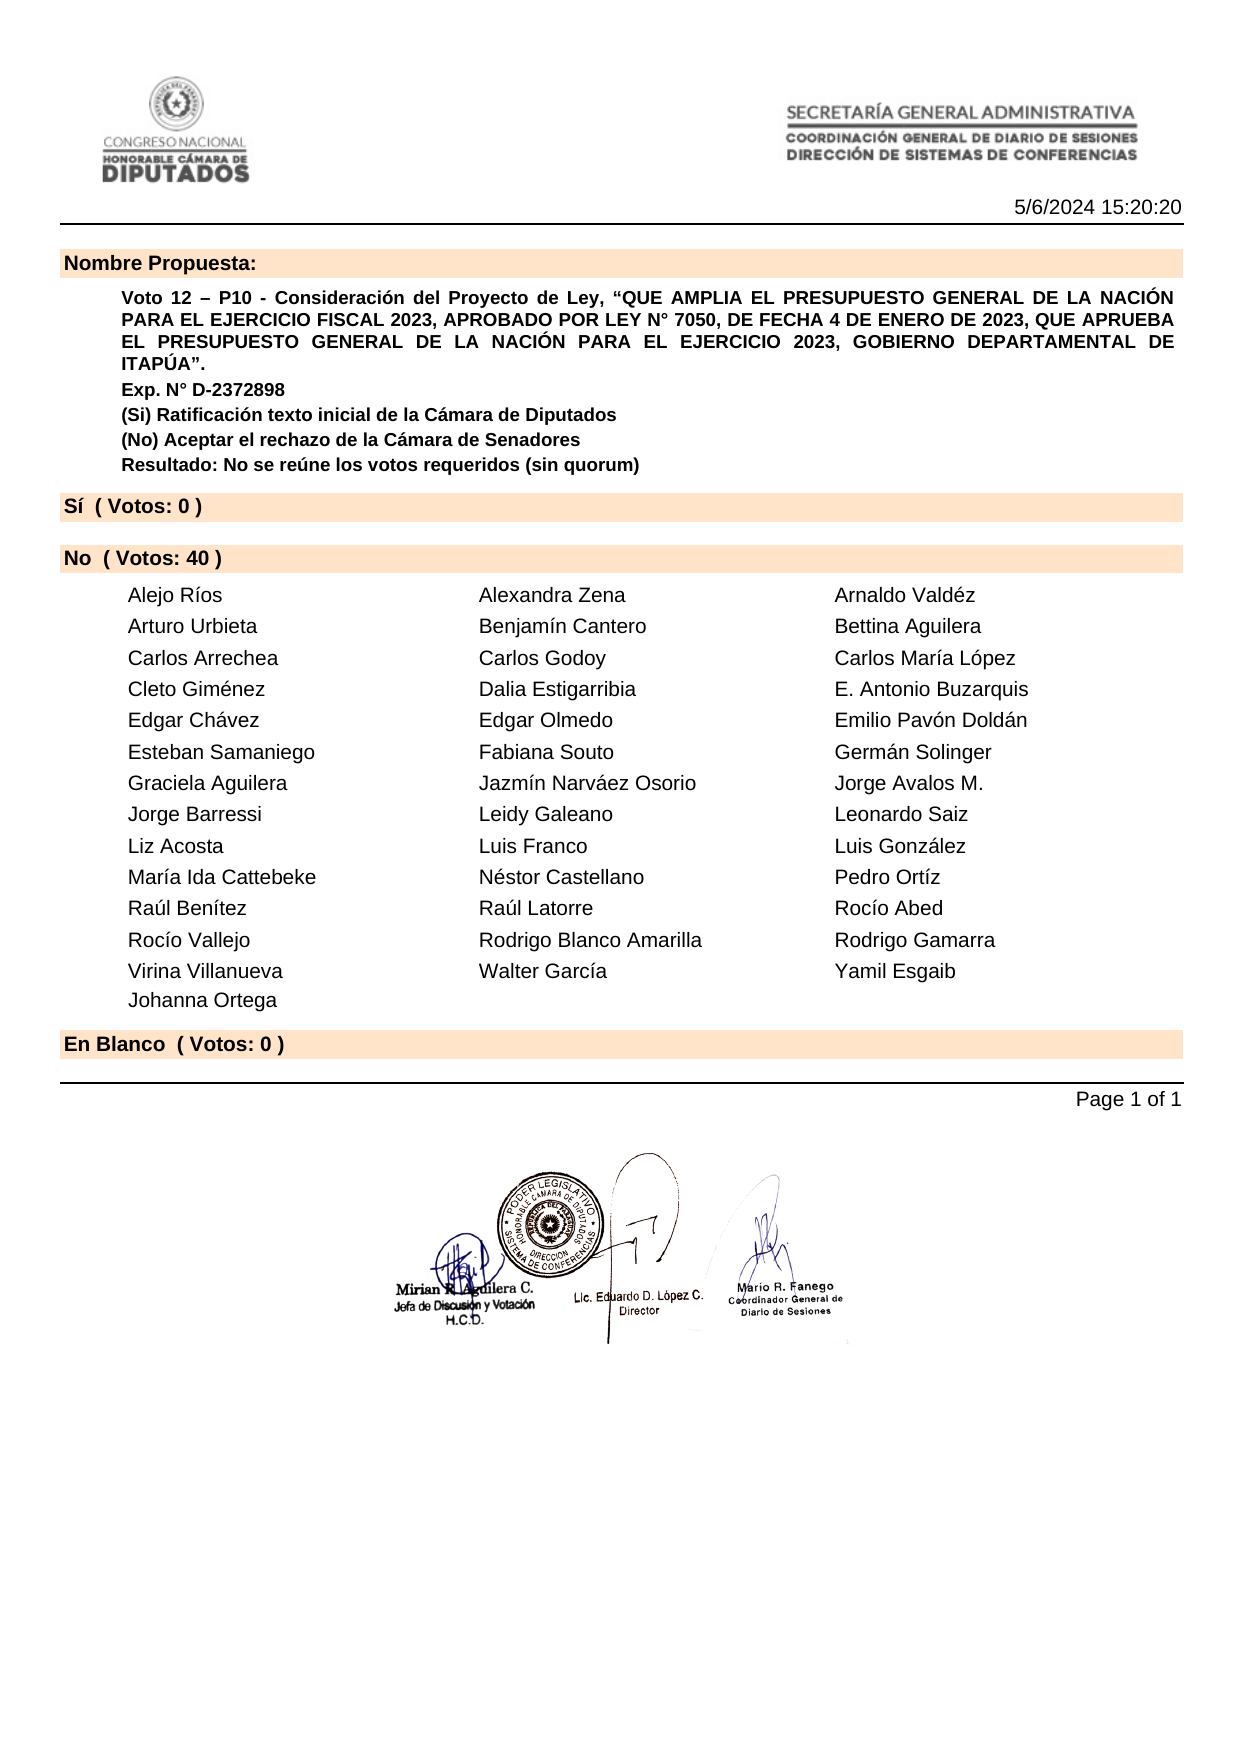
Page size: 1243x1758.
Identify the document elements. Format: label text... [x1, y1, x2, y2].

table_cell [476, 1013, 815, 1030]
table_cell [462, 582, 476, 1030]
table_cell Edgar Olmedo [476, 707, 815, 736]
table_cell Germán Solinger [831, 738, 1168, 767]
table_cell [60, 284, 118, 493]
table_cell Fabiana Souto [476, 738, 815, 767]
table_cell [1184, 522, 1189, 544]
table_cell Alejo Ríos [125, 582, 462, 610]
table_cell [1184, 676, 1189, 704]
table_cell [1184, 1086, 1189, 1120]
table_cell Rocío Vallejo [125, 926, 462, 955]
table_cell [815, 582, 831, 1030]
table_cell Liz Acosta [125, 833, 462, 861]
table_cell [1184, 545, 1189, 573]
table_cell [118, 476, 1178, 493]
table_cell [60, 228, 1183, 249]
table_header [1184, 189, 1189, 223]
table_cell Leonardo Saiz [831, 801, 1168, 829]
table_cell [1184, 738, 1189, 767]
table_cell Sí ( Votos: 0 ) [60, 493, 1183, 522]
table_cell Arnaldo Valdéz [831, 582, 1168, 610]
table_cell [1184, 926, 1189, 955]
table_cell Carlos Arrechea [125, 644, 462, 673]
table_cell [60, 522, 1183, 544]
table_cell [1184, 864, 1189, 892]
table_cell Nombre Propuesta: [60, 249, 1183, 278]
table_cell Rodrigo Gamarra [831, 926, 1168, 955]
table_cell Voto 12 – P10 - Consideración del Proyecto de Ley, “QUE AMPLIA EL PRESUPUESTO GENERAL DE LA NACIÓN PARA EL EJERCICIO FISCAL 2023, APROBADO POR LEY N° 7050, DE FECHA 4 DE ENERO DE 2023, QUE APRUEBA EL PRESUPUESTO GENERAL DE LA NACIÓN PARA EL EJERCICIO 2023, GOBIERNO DEPARTAMENTAL DE ITAPÚA”. Exp. N° D-2372898 (Si) Ratificación texto inicial de la Cámara de Diputados (No) Aceptar el rechazo de la Cámara de Senadores Resultado: No se reúne los votos requeridos (sin quorum) [118, 284, 1178, 476]
table_cell [1178, 284, 1189, 493]
table_cell Pedro Ortíz [831, 864, 1168, 892]
table_cell Page 1 of 1 [827, 1086, 1183, 1120]
table_cell Yamil Esgaib [831, 958, 1168, 1013]
table_cell Carlos Godoy [476, 644, 815, 673]
table_cell E. Antonio Buzarquis [831, 676, 1168, 704]
table_cell Néstor Castellano [476, 864, 815, 892]
table_cell [1184, 644, 1189, 673]
table_cell [1184, 1013, 1189, 1030]
table_cell [60, 1059, 1183, 1082]
table_cell [1184, 801, 1189, 829]
table_cell Carlos María López [831, 644, 1168, 673]
table_cell [60, 582, 124, 1030]
table_cell Jorge Avalos M. [831, 770, 1168, 798]
table_cell [1168, 582, 1183, 1030]
table_cell Emilio Pavón Doldán [831, 707, 1168, 736]
table_cell Luis Franco [476, 833, 815, 861]
table_cell Bettina Aguilera [831, 613, 1168, 641]
table_cell Benjamín Cantero [476, 613, 815, 641]
table_cell Cleto Giménez [125, 676, 462, 704]
table_cell Edgar Chávez [125, 707, 462, 736]
table_cell María Ida Cattebeke [125, 864, 462, 892]
table_cell [1184, 249, 1189, 278]
table_cell Luis González [831, 833, 1168, 861]
table_cell Raúl Benítez [125, 895, 462, 924]
table_cell Walter García [476, 958, 815, 1013]
table_cell [1184, 707, 1189, 736]
table_cell [831, 1013, 1168, 1030]
table_cell Alexandra Zena [476, 582, 815, 610]
table_cell [1184, 895, 1189, 924]
table_cell [1184, 770, 1189, 798]
table_cell Raúl Latorre [476, 895, 815, 924]
table_cell Jorge Barressi [125, 801, 462, 829]
table_cell [1184, 493, 1189, 522]
table_cell [1184, 1059, 1189, 1082]
table_cell En Blanco ( Votos: 0 ) [60, 1030, 1183, 1059]
table_header [60, 189, 649, 223]
table_cell Virina Villanueva Johanna Ortega [125, 958, 462, 1013]
table_cell Dalia Estigarribia [476, 676, 815, 704]
table_cell Arturo Urbieta [125, 613, 462, 641]
table_cell [1184, 958, 1189, 1013]
table_cell [1184, 228, 1189, 249]
table_cell [1184, 833, 1189, 861]
table_cell [1184, 582, 1189, 610]
table_cell [1184, 613, 1189, 641]
table_cell Jazmín Narváez Osorio [476, 770, 815, 798]
table_cell Esteban Samaniego [125, 738, 462, 767]
table_cell No ( Votos: 40 ) [60, 545, 1183, 573]
table_cell Graciela Aguilera [125, 770, 462, 798]
table_cell [60, 1086, 827, 1120]
table_cell [1184, 1030, 1189, 1059]
table_header 5/6/2024 15:20:20 [649, 189, 1183, 223]
table_cell Rodrigo Blanco Amarilla [476, 926, 815, 955]
table_cell [60, 278, 1183, 283]
table_cell [1184, 573, 1189, 582]
table_cell [125, 1013, 462, 1030]
table_cell Leidy Galeano [476, 801, 815, 829]
table_cell [60, 573, 1183, 582]
table_cell Rocío Abed [831, 895, 1168, 924]
